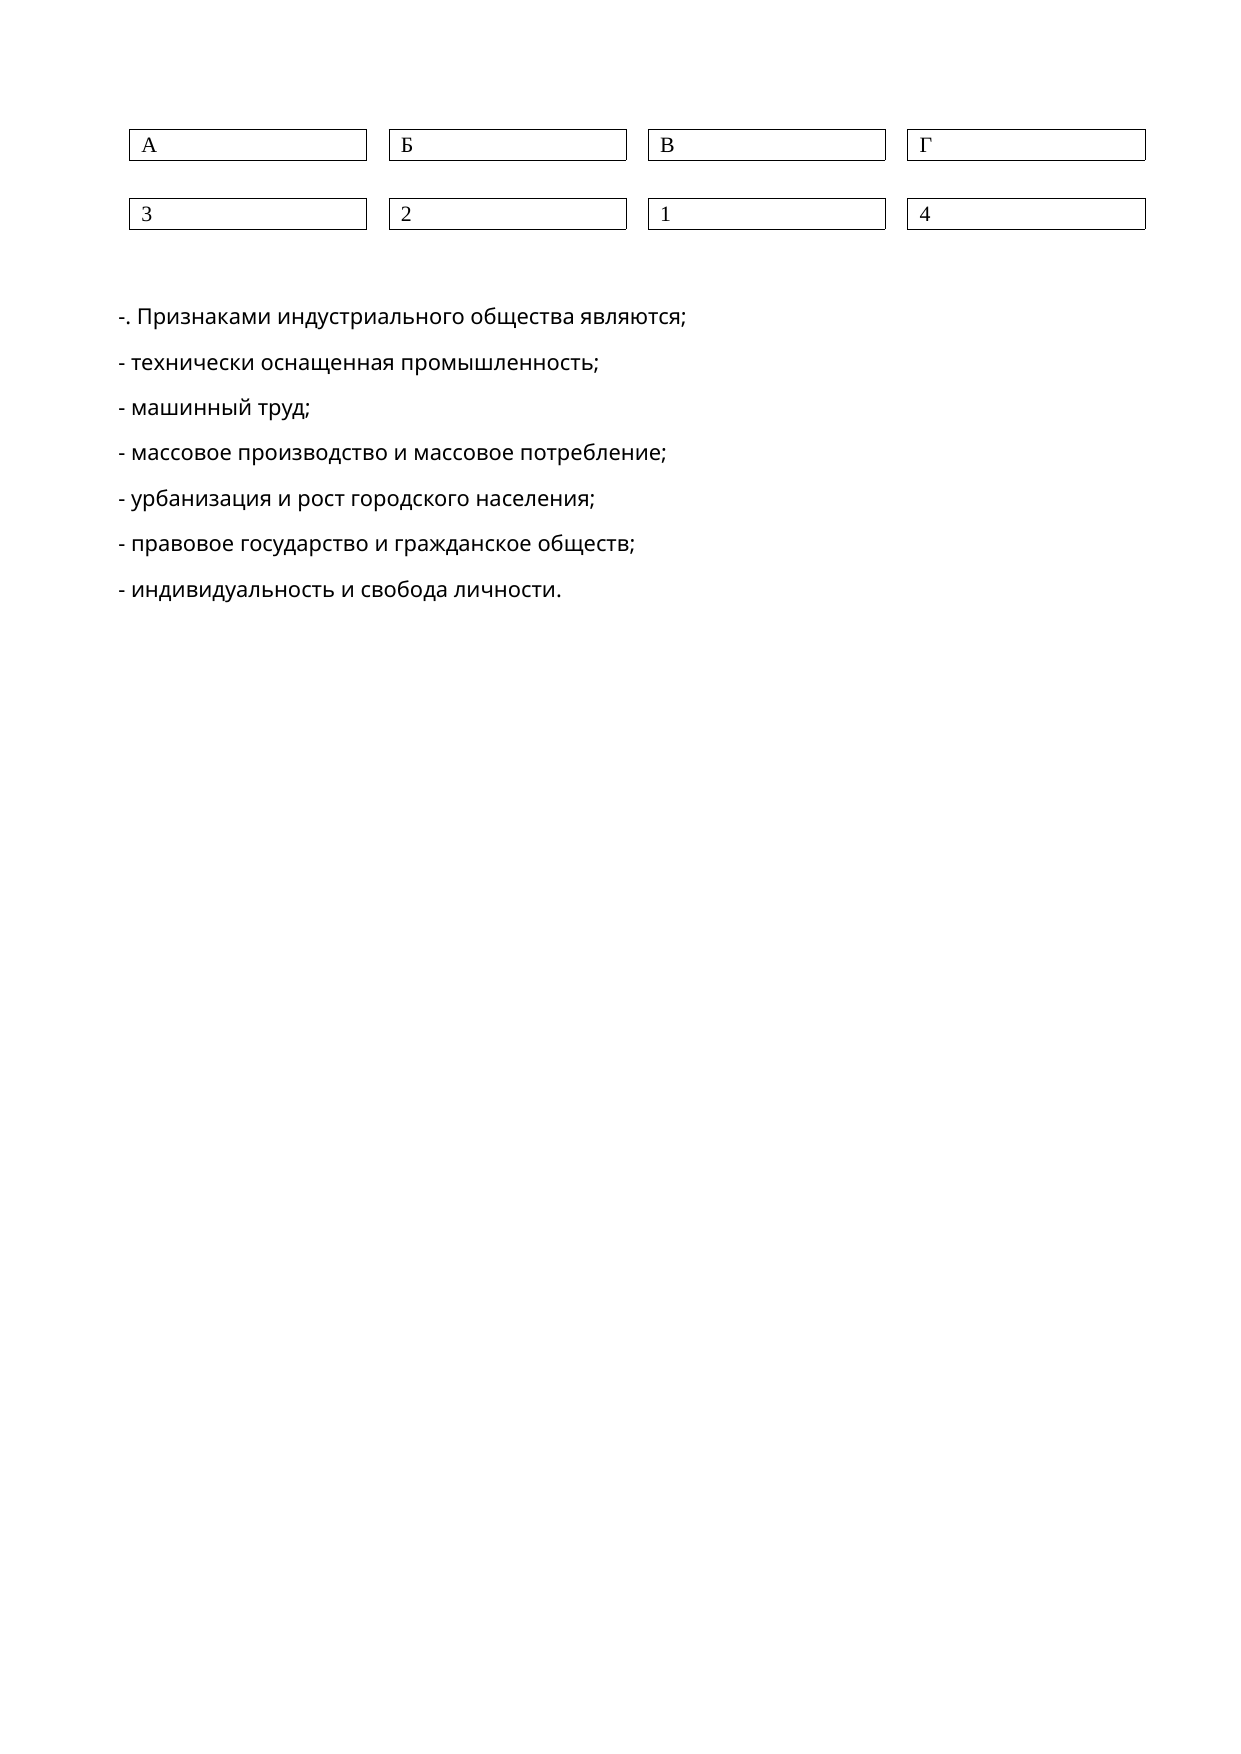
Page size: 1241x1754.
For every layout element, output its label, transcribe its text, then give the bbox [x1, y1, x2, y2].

text - урбанизация и рост городского населения; [118, 483, 1122, 512]
table_header В [637, 118, 896, 187]
text - индивидуальность и свобода личности. [118, 573, 1122, 603]
text - технически оснащенная промышленность; [118, 346, 1122, 376]
table_cell 3 [118, 187, 377, 256]
table_cell 4 [896, 187, 1156, 256]
table_header Г [896, 118, 1156, 187]
table_header Б [378, 118, 637, 187]
table_cell 2 [378, 187, 637, 256]
text - правовое государство и гражданское обществ; [118, 528, 1122, 558]
text -. Признаками индустриального общества являются; [118, 301, 1122, 331]
table_cell 1 [637, 187, 896, 256]
text - машинный труд; [118, 392, 1122, 422]
text - массовое производство и массовое потребление; [118, 437, 1122, 467]
table_header А [118, 118, 377, 187]
